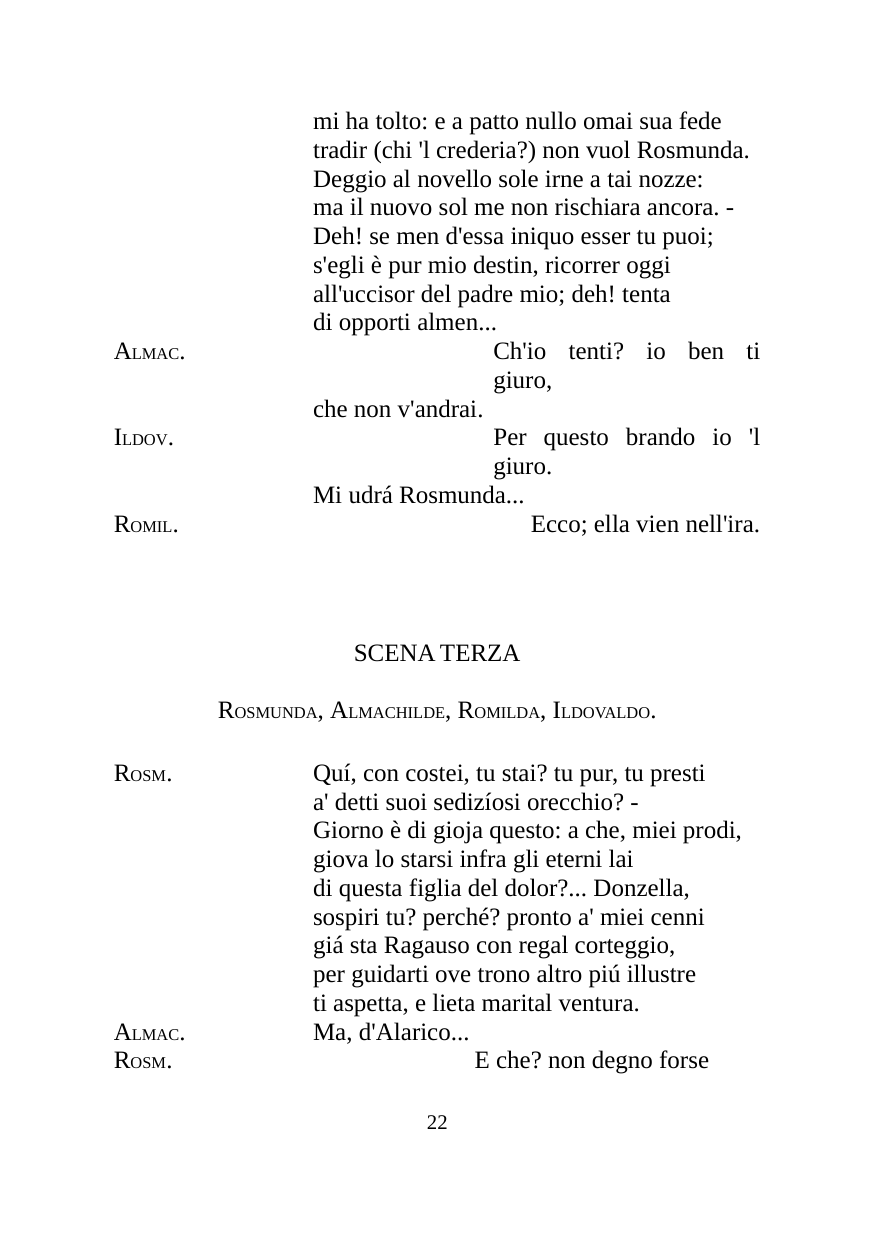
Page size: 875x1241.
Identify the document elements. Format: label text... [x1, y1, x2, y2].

table_cell Ecco; ella vien nell'ira. [306, 509, 768, 537]
table_cell [106, 106, 306, 336]
table_cell Almac. [106, 1017, 306, 1045]
table_cell Ch'io tenti? io ben ti giuro, che non v'andrai. [306, 336, 768, 422]
table_cell Ildov. [106, 423, 306, 509]
table_cell mi ha tolto: e a patto nullo omai sua fede tradir (chi 'l crederia?) non vuol Rosmunda. Deggio al novello sole irne a tai nozze: ma il nuovo sol me non rischiara ancora. - Deh! se men d'essa iniquo esser tu puoi; s'egli è pur mio destin, ricorrer oggi all'uccisor del padre mio; deh! tenta di opporti almen... [306, 106, 768, 336]
text SCENA TERZA [106, 638, 768, 667]
table_cell Romil. [106, 509, 306, 537]
table_cell Almac. [106, 336, 306, 422]
text Rosmunda, Almachilde, Romilda, Ildovaldo. [106, 696, 768, 724]
table_cell Per questo brando io 'l giuro. Mi udrá Rosmunda... [306, 423, 768, 509]
table_cell Ma, d'Alarico... [306, 1017, 768, 1045]
table_cell Rosm. [106, 1045, 306, 1074]
table_cell E che? non degno forse [306, 1045, 768, 1074]
table_header Quí, con costei, tu stai? tu pur, tu presti a' detti suoi sedizíosi orecchio? - Giorno è di gioja questo: a che, miei prodi, giova lo starsi infra gli eterni lai di questa figlia del dolor?... Donzella, sospiri tu? perché? pronto a' miei cenni giá sta Ragauso con regal corteggio, per guidarti ove trono altro piú illustre ti aspetta, e lieta marital ventura. [306, 758, 768, 1017]
table_header Rosm. [106, 758, 306, 1017]
